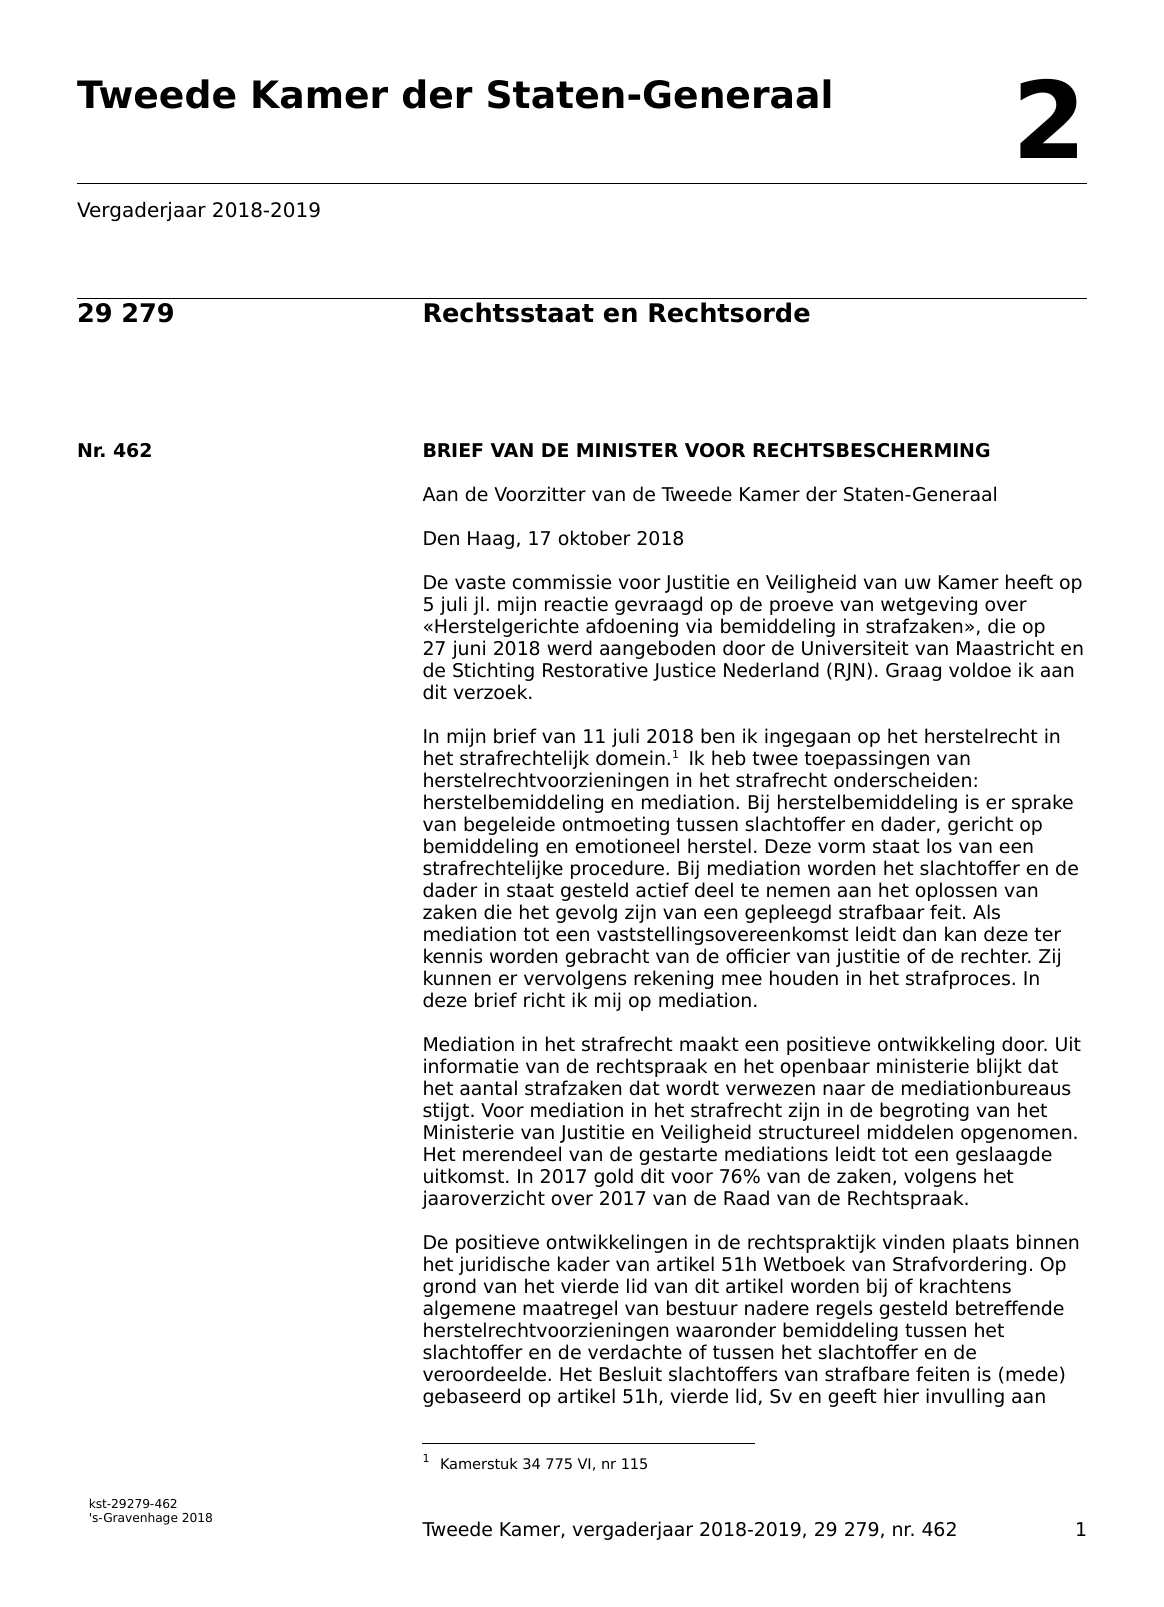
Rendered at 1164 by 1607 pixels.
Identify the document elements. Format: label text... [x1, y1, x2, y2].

table_header 2 [886, 59, 1087, 183]
text Aan de Voorzitter van de Tweede Kamer der Staten-Generaal [422, 484, 1087, 506]
text kst-29279-462 [88, 1497, 323, 1511]
text Kamerstuk 34 775 VI, nr 115 [422, 1452, 1087, 1474]
text Mediation in het strafrecht maakt een positieve ontwikkeling door. Uit informatie van de rechtspraak en het openbaar ministerie blijkt dat het aantal strafzaken dat wordt verwezen naar de mediationbureaus stijgt. Voor mediation in het strafrecht zijn in de begroting van het Ministerie van Justitie en Veiligheid structureel middelen opgenomen. Het merendeel van de gestarte mediations leidt tot een geslaagde uitkomst. In 2017 gold dit voor 76% van de zaken, volgens het jaaroverzicht over 2017 van de Raad van de Rechtspraak. [422, 1034, 1087, 1210]
table_cell Vergaderjaar 2018-2019 [77, 184, 1087, 298]
subtitle Nr. 462 BRIEF VAN DE MINISTER VOOR RECHTSBESCHERMING [77, 440, 1087, 462]
text 's-Gravenhage 2018 [88, 1511, 323, 1525]
table_header Tweede Kamer der Staten-Generaal [77, 59, 886, 183]
text De vaste commissie voor Justitie en Veiligheid van uw Kamer heeft op 5 juli jl. mijn reactie gevraagd op de proeve van wetgeving over «Herstelgerichte afdoening via bemiddeling in strafzaken», die op 27 juni 2018 werd aangeboden door de Universiteit van Maastricht en de Stichting Restorative Justice Nederland (RJN). Graag voldoe ik aan dit verzoek. [422, 572, 1087, 704]
subtitle 29 279 Rechtsstaat en Rechtsorde [77, 299, 1087, 329]
text Den Haag, 17 oktober 2018 [422, 528, 1087, 550]
text In mijn brief van 11 juli 2018 ben ik ingegaan op het herstelrecht in het strafrechtelijk domein. Ik heb twee toepassingen van herstelrechtvoorzieningen in het strafrecht onderscheiden: herstelbemiddeling en mediation. Bij herstelbemiddeling is er sprake van begeleide ontmoeting tussen slachtoffer en dader, gericht op bemiddeling en emotioneel herstel. Deze vorm staat los van een strafrechtelijke procedure. Bij mediation worden het slachtoffer en de dader in staat gesteld actief deel te nemen aan het oplossen van zaken die het gevolg zijn van een gepleegd strafbaar feit. Als mediation tot een vaststellingsovereenkomst leidt dan kan deze ter kennis worden gebracht van de officier van justitie of de rechter. Zij kunnen er vervolgens rekening mee houden in het strafproces. In deze brief richt ik mij op mediation. [422, 726, 1087, 1012]
text De positieve ontwikkelingen in de rechtspraktijk vinden plaats binnen het juridische kader van artikel 51h Wetboek van Strafvordering. Op grond van het vierde lid van dit artikel worden bij of krachtens algemene maatregel van bestuur nadere regels gesteld betreffende herstelrechtvoorzieningen waaronder bemiddeling tussen het slachtoffer en de verdachte of tussen het slachtoffer en de veroordeelde. Het Besluit slachtoffers van strafbare feiten is (mede) gebaseerd op artikel 51h, vierde lid, Sv en geeft hier invulling aan [422, 1232, 1087, 1408]
